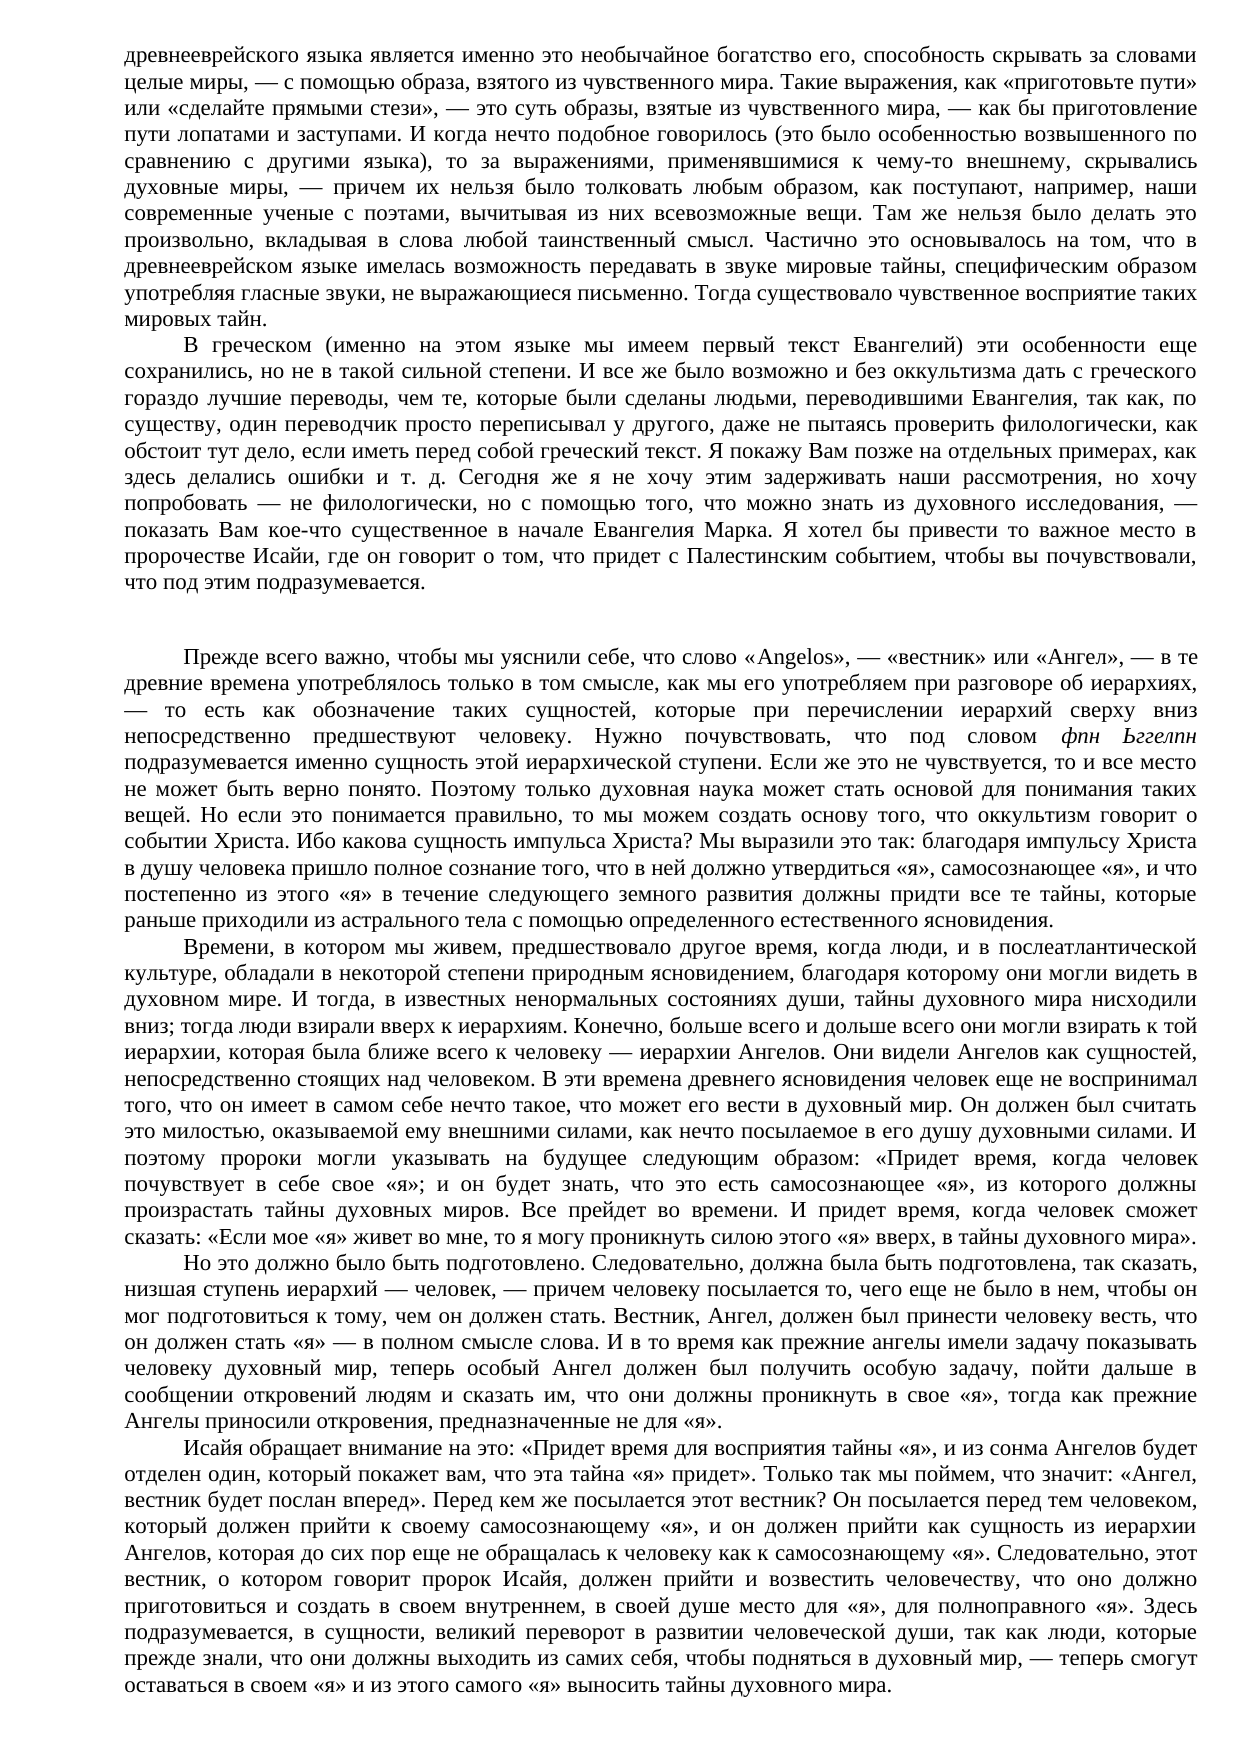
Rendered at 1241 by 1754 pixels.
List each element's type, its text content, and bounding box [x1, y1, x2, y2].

text В греческом (именно на этом языке мы имеем первый текст Евангелий) эти особенности еще сохранились, но не в такой сильной степени. И все же было возможно и без оккультизма дать с греческого гораздо лучшие переводы, чем те, которые были сделаны людьми, переводившими Евангелия, так как, по существу, один переводчик просто переписывал у другого, даже не пытаясь проверить филологически, как обстоит тут дело, если иметь перед собой греческий текст. Я покажу Вам позже на отдельных примерах, как здесь делались ошибки и т. д. Сегодня же я не хочу этим задерживать наши рассмотрения, но хочу попробовать — не филологически, но с помощью того, что можно знать из духовного исследования, — показать Вам кое-что существенное в начале Евангелия Марка. Я хотел бы привести то важное место в пророчестве Исайи, где он говорит о том, что придет с Палестинским событием, чтобы вы почувствовали, что под этим подразумевается. [124, 331, 1199, 595]
text Прежде всего важно, чтобы мы уяснили себе, что слово «Angelos», — «вестник» или «Ангел», — в те древние времена употреблялось только в том смысле, как мы его употребляем при разговоре об иерархиях, — то есть как обозначение таких сущностей, которые при перечислении иерархий сверху вниз непосредственно предшествуют человеку. Нужно почувствовать, что под словом фпн Ьггелпн подразумевается именно сущность этой иерархической ступени. Если же это не чувствуется, то и все место не может быть верно понято. Поэтому только духовная наука может стать основой для понимания таких вещей. Но если это понимается правильно, то мы можем создать основу того, что оккультизм говорит о событии Христа. Ибо какова сущность импульса Христа? Мы выразили это так: благодаря импульсу Христа в душу человека пришло полное сознание того, что в ней должно утвердиться «я», самосознающее «я», и что постепенно из этого «я» в течение следующего земного развития должны придти все те тайны, которые раньше приходили из астрального тела с помощью определенного естественного ясновидения. [124, 643, 1199, 933]
text Исайя обращает внимание на это: «Придет время для восприятия тайны «я», и из сонма Ангелов будет отделен один, который покажет вам, что эта тайна «я» придет». Только так мы поймем, что значит: «Ангел, вестник будет послан вперед». Перед кем же посылается этот вестник? Он посылается перед тем человеком, который должен прийти к своему самосознающему «я», и он должен прийти как сущность из иерархии Ангелов, которая до сих пор еще не обращалась к человеку как к самосознающему «я». Следовательно, этот вестник, о котором говорит пророк Исайя, должен прийти и возвестить человечеству, что оно должно приготовиться и создать в своем внутреннем, в своей душе место для «я», для полноправного «я». Здесь подразумевается, в сущности, великий переворот в развитии человеческой души, так как люди, которые прежде знали, что они должны выходить из самих себя, чтобы подняться в духовный мир, — теперь смогут оставаться в своем «я» и из этого самого «я» выносить тайны духовного мира. [124, 1433, 1199, 1697]
text Но это должно было быть подготовлено. Следовательно, должна была быть подготовлена, так сказать, низшая ступень иерархий — человек, — причем человеку посылается то, чего еще не было в нем, чтобы он мог подготовиться к тому, чем он должен стать. Вестник, Ангел, должен был принести человеку весть, что он должен стать «я» — в полном смысле слова. И в то время как прежние ангелы имели задачу показывать человеку духовный мир, теперь особый Ангел должен был получить особую задачу, пойти дальше в сообщении откровений людям и сказать им, что они должны проникнуть в свое «я», тогда как прежние Ангелы приносили откровения, предназначенные не для «я». [124, 1249, 1199, 1433]
text Времени, в котором мы живем, предшествовало другое время, когда люди, и в послеатлантической культуре, обладали в некоторой степени природным ясновидением, благодаря которому они могли видеть в духовном мире. И тогда, в известных ненормальных состояниях души, тайны духовного мира нисходили вниз; тогда люди взирали вверх к иерархиям. Конечно, больше всего и дольше всего они могли взирать к той иерархии, которая была ближе всего к человеку — иерархии Ангелов. Они видели Ангелов как сущностей, непосредственно стоящих над человеком. В эти времена древнего ясновидения человек еще не воспринимал того, что он имеет в самом себе нечто такое, что может его вести в духовный мир. Он должен был считать это милостью, оказываемой ему внешними силами, как нечто посылаемое в его душу духовными силами. И поэтому пророки могли указывать на будущее следующим образом: «Придет время, когда человек почувствует в себе свое «я»; и он будет знать, что это есть самосознающее «я», из которого должны произрастать тайны духовных миров. Все прейдет во времени. И придет время, когда человек сможет сказать: «Если мое «я» живет во мне, то я могу проникнуть силою этого «я» вверх, в тайны духовного мира». [124, 933, 1199, 1249]
text древнееврейского языка является именно это необычайное богатство его, способность скрывать за словами целые миры, — с помощью образа, взятого из чувственного мира. Такие выражения, как «приготовьте пути» или «сделайте прямыми стези», — это суть образы, взятые из чувственного мира, — как бы приготовление пути лопатами и заступами. И когда нечто подобное говорилось (это было особенностью возвышенного по сравнению с другими языка), то за выражениями, применявшимися к чему-то внешнему, скрывались духовные миры, — причем их нельзя было толковать любым образом, как поступают, например, наши современные ученые с поэтами, вычитывая из них всевозможные вещи. Там же нельзя было делать это произвольно, вкладывая в слова любой таинственный смысл. Частично это основывалось на том, что в древнееврейском языке имелась возможность передавать в звуке мировые тайны, специфическим образом употребляя гласные звуки, не выражающиеся письменно. Тогда существовало чувственное восприятие таких мировых тайн. [124, 41, 1199, 331]
